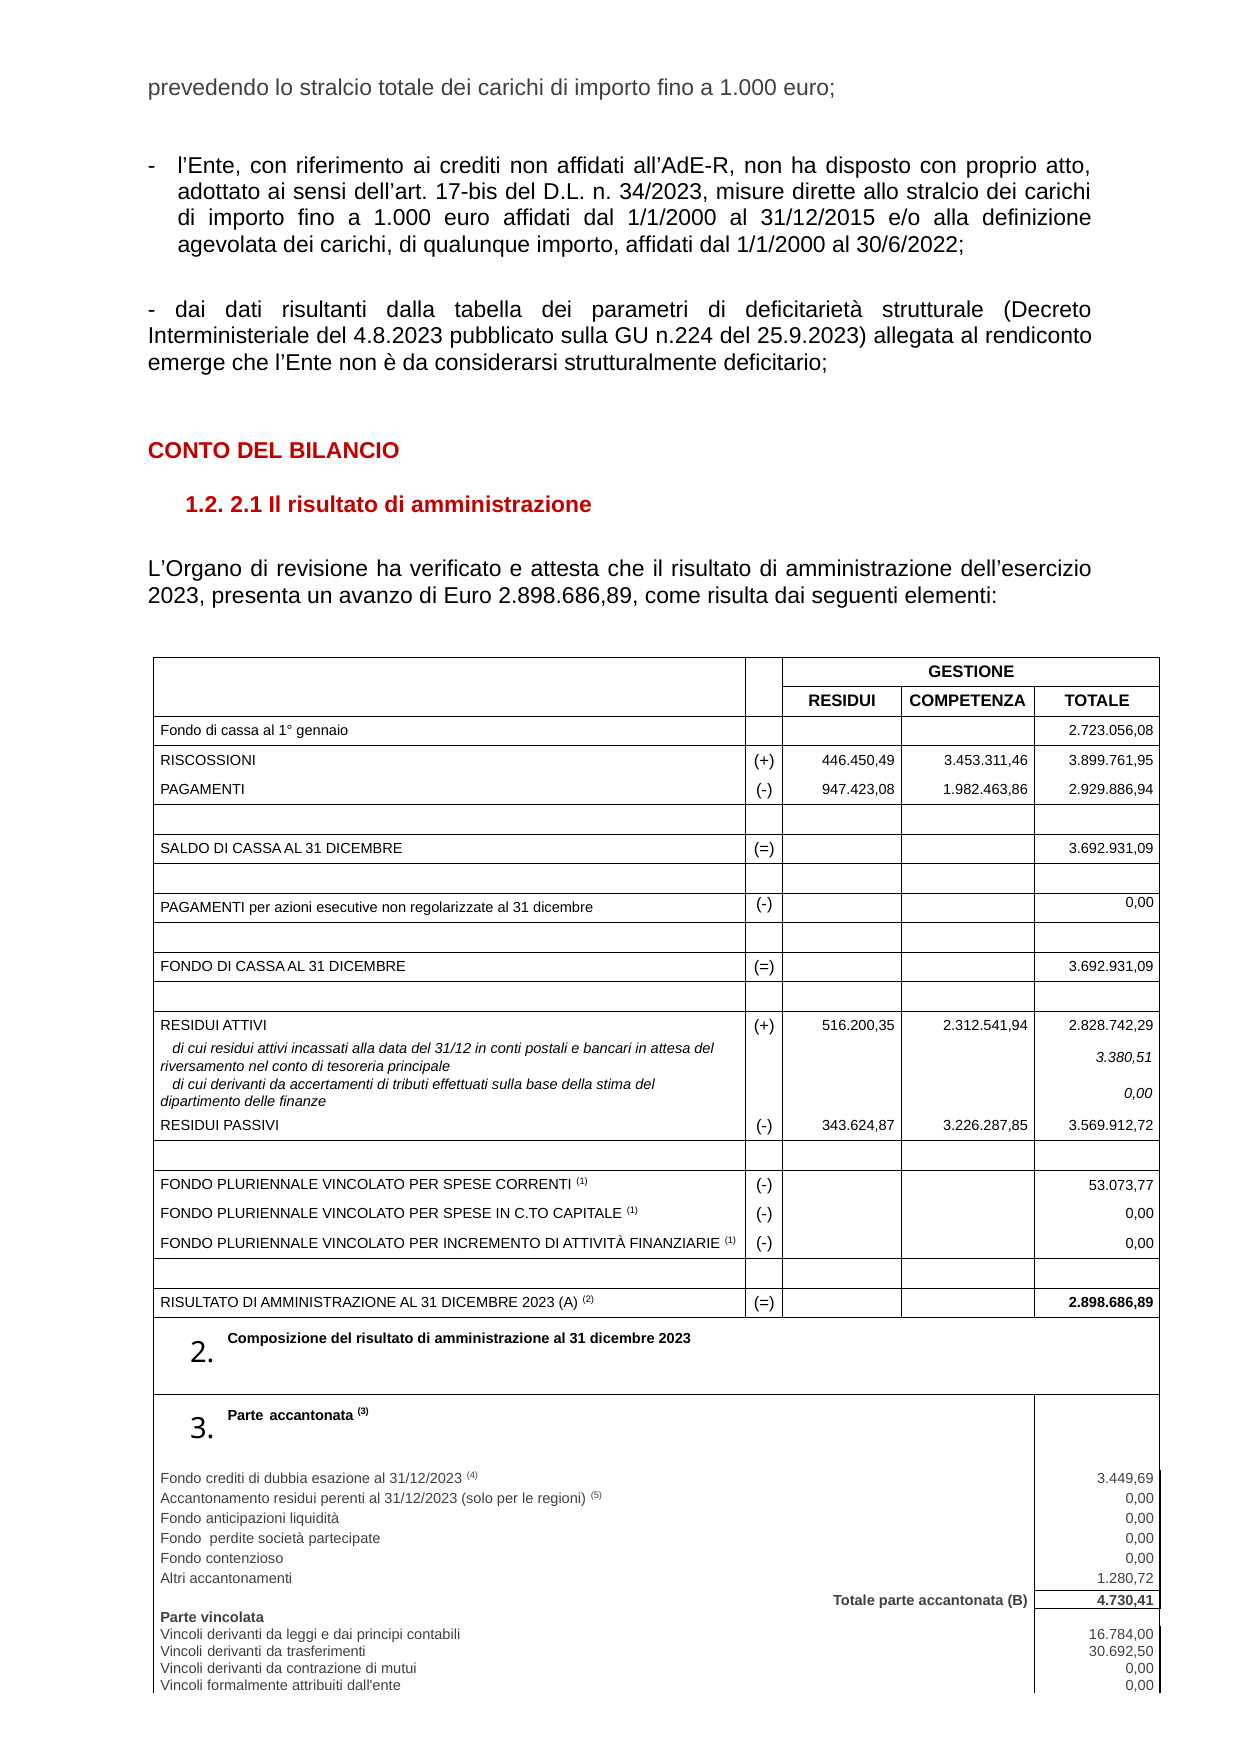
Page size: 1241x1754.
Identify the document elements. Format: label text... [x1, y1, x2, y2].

table_cell COMPETENZA [902, 687, 1034, 716]
table_cell 0,00 [1035, 1490, 1159, 1510]
table_cell 3.453.311,46 [902, 746, 1034, 775]
table_cell [783, 923, 901, 952]
table_cell 0,00 [1035, 1229, 1159, 1258]
table_cell 1.982.463,86 [902, 775, 1034, 804]
table_cell Fondo contenzioso [154, 1550, 1034, 1570]
table_cell Fondo perdite società partecipate [154, 1530, 1034, 1550]
table_header [154, 658, 745, 716]
table_cell [1035, 1141, 1159, 1170]
table_cell [746, 717, 782, 745]
table_cell 0,00 [1035, 1199, 1159, 1229]
table_cell [902, 1199, 1034, 1229]
table_cell (=) [746, 1289, 782, 1317]
table_cell [783, 982, 901, 1011]
subtitle 2.1 Il risultato di amministrazione [185, 491, 1092, 518]
table_cell 2.929.886,94 [1035, 775, 1159, 804]
table_cell 3.449,69 [1035, 1470, 1159, 1490]
table_cell 2.898.686,89 [1035, 1289, 1159, 1317]
table_cell Vincoli derivanti da trasferimenti [154, 1643, 1034, 1659]
table_cell (+) [746, 746, 782, 775]
table_cell 3.899.761,95 [1035, 746, 1159, 775]
table_cell (-) [746, 1199, 782, 1229]
table_cell Parte vincolata [154, 1608, 1034, 1626]
table_cell RESIDUI ATTIVI [154, 1012, 745, 1040]
table_cell (=) [746, 835, 782, 863]
table_cell [783, 717, 901, 745]
table_cell [783, 864, 901, 893]
table_cell [783, 805, 901, 834]
table_cell Fondo crediti di dubbia esazione al 31/12/2023 (4) [154, 1470, 1034, 1490]
table_cell [746, 982, 782, 1011]
table_cell 2.828.742,29 [1035, 1012, 1159, 1040]
table_cell [154, 1141, 745, 1170]
table_header GESTIONE [783, 658, 1159, 686]
table_cell 30.692,50 [1035, 1643, 1159, 1659]
table_cell [746, 805, 782, 834]
table_cell Totale parte accantonata (B) [154, 1590, 1034, 1608]
table_cell [783, 1171, 901, 1199]
table_cell [902, 1040, 1034, 1075]
table_cell RESIDUI PASSIVI [154, 1111, 745, 1140]
table_cell 4.730,41 [1035, 1591, 1159, 1608]
table_cell [902, 894, 1034, 922]
table_cell [902, 835, 1034, 863]
table_cell 16.784,00 [1035, 1626, 1159, 1643]
table_cell [154, 805, 745, 834]
table_cell [1035, 1395, 1159, 1470]
table_cell 0,00 [1035, 1550, 1159, 1570]
table_cell 2.312.541,94 [902, 1012, 1034, 1040]
table_cell [783, 953, 901, 981]
table_cell di cui residui attivi incassati alla data del 31/12 in conti postali e bancari in attesa del riversamento nel conto di tesoreria principale [154, 1040, 745, 1075]
table_cell [783, 1229, 901, 1258]
table_cell [902, 864, 1034, 893]
table_cell Altri accantonamenti [154, 1570, 1034, 1590]
table_cell (-) [746, 775, 782, 804]
table_cell [783, 894, 901, 922]
table_cell Vincoli derivanti da leggi e dai principi contabili [154, 1626, 1034, 1643]
table_cell [902, 953, 1034, 981]
table_cell di cui derivanti da accertamenti di tributi effettuati sulla base della stima del dipartimento delle finanze [154, 1075, 745, 1111]
table_cell 0,00 [1035, 1676, 1159, 1693]
table_cell 0,00 [1035, 1660, 1159, 1676]
table_cell TOTALE [1035, 687, 1159, 716]
table_cell RISULTATO DI AMMINISTRAZIONE AL 31 DICEMBRE 2023 (A) (2) [154, 1289, 745, 1317]
text prevedendo lo stralcio totale dei carichi di importo fino a 1.000 euro; [148, 74, 1092, 100]
table_cell FONDO DI CASSA AL 31 DICEMBRE [154, 953, 745, 981]
table_cell 1.280,72 [1035, 1570, 1159, 1590]
table_cell [783, 1199, 901, 1229]
table_cell (-) [746, 1111, 782, 1140]
table_cell (-) [746, 894, 782, 922]
table_cell [783, 1040, 901, 1075]
table_cell [902, 805, 1034, 834]
table_cell [1035, 864, 1159, 893]
table_cell [902, 717, 1034, 745]
table_cell [746, 1075, 782, 1111]
table_cell [746, 1259, 782, 1288]
table_cell [783, 835, 901, 863]
table_cell 0,00 [1035, 1075, 1159, 1111]
table_cell 53.073,77 [1035, 1171, 1159, 1199]
table_cell [1035, 1609, 1159, 1626]
table_cell Vincoli formalmente attribuiti dall'ente [154, 1676, 1034, 1693]
table_cell 3.692.931,09 [1035, 835, 1159, 863]
table_cell [746, 923, 782, 952]
table_cell [902, 1141, 1034, 1170]
table_cell FONDO PLURIENNALE VINCOLATO PER SPESE IN C.TO CAPITALE (1) [154, 1199, 745, 1229]
text L’Organo di revisione ha verificato e attesta che il risultato di amministrazione dell’esercizio 2023, presenta un avanzo di Euro 2.898.686,89, come risulta dai seguenti elementi: [148, 555, 1092, 608]
table_cell 0,00 [1035, 1510, 1159, 1530]
table_cell PAGAMENTI [154, 775, 745, 804]
table_cell 0,00 [1035, 1530, 1159, 1550]
table_cell [154, 982, 745, 1011]
table_cell [783, 1141, 901, 1170]
table_cell (=) [746, 953, 782, 981]
table_cell (+) [746, 1012, 782, 1040]
table_cell (-) [746, 1171, 782, 1199]
table_cell 3.569.912,72 [1035, 1111, 1159, 1140]
table_cell [154, 864, 745, 893]
table_cell 0,00 [1035, 894, 1159, 922]
table_cell 3.380,51 [1035, 1040, 1159, 1075]
table_cell Fondo di cassa al 1° gennaio [154, 717, 745, 745]
table_cell 3.692.931,09 [1035, 953, 1159, 981]
table_cell 343.624,87 [783, 1111, 901, 1140]
text - dai dati risultanti dalla tabella dei parametri di deficitarietà strutturale (Decreto Interministeriale del 4.8.2023 pubblicato sulla GU n.224 del 25.9.2023) allegata al rendiconto emerge che l’Ente non è da considerarsi strutturalmente deficitario; [148, 296, 1092, 375]
table_cell [746, 1040, 782, 1075]
table_cell [1035, 1259, 1159, 1288]
table_cell [902, 1171, 1034, 1199]
table_cell Fondo anticipazioni liquidità [154, 1510, 1034, 1530]
table_cell [902, 1259, 1034, 1288]
table_cell [902, 923, 1034, 952]
table_cell 446.450,49 [783, 746, 901, 775]
table_cell PAGAMENTI per azioni esecutive non regolarizzate al 31 dicembre [154, 894, 745, 922]
table_cell 3.226.287,85 [902, 1111, 1034, 1140]
table_cell [783, 1289, 901, 1317]
table_cell Accantonamento residui perenti al 31/12/2023 (solo per le regioni) (5) [154, 1490, 1034, 1510]
table_cell 516.200,35 [783, 1012, 901, 1040]
table_cell (-) [746, 1229, 782, 1258]
table_cell [746, 1141, 782, 1170]
table_cell Composizione del risultato di amministrazione al 31 dicembre 2023 [154, 1318, 1159, 1393]
table_cell [154, 1259, 745, 1288]
table_cell [783, 1075, 901, 1111]
table_cell SALDO DI CASSA AL 31 DICEMBRE [154, 835, 745, 863]
table_cell RESIDUI [783, 687, 901, 716]
table_cell Vincoli derivanti da contrazione di mutui [154, 1660, 1034, 1676]
table_cell [783, 1259, 901, 1288]
table_cell [902, 1289, 1034, 1317]
subtitle CONTO DEL BILANCIO [148, 437, 1092, 464]
table_cell [1035, 982, 1159, 1011]
list l’Ente, con riferimento ai crediti non affidati all’AdE-R, non ha disposto con proprio atto, adottato ai sensi dell’art. 17-bis del D.L. n. 34/2023, misure dirette allo stralcio dei carichi di importo fino a 1.000 euro affidati dal 1/1/2000 al 31/12/2015 e/o alla definizione agevolata dei carichi, di qualunque importo, affidati dal 1/1/2000 al 30/6/2022; [148, 152, 1092, 257]
table_cell [902, 982, 1034, 1011]
table_cell [902, 1075, 1034, 1111]
table_cell [1035, 805, 1159, 834]
table_cell 947.423,08 [783, 775, 901, 804]
table_cell RISCOSSIONI [154, 746, 745, 775]
table_header [746, 658, 782, 716]
table_cell [154, 923, 745, 952]
table_cell [746, 864, 782, 893]
table_cell [1035, 923, 1159, 952]
table_cell FONDO PLURIENNALE VINCOLATO PER INCREMENTO DI ATTIVITÀ FINANZIARIE (1) [154, 1229, 745, 1258]
table_cell [902, 1229, 1034, 1258]
table_cell FONDO PLURIENNALE VINCOLATO PER SPESE CORRENTI (1) [154, 1171, 745, 1199]
table_cell 2.723.056,08 [1035, 717, 1159, 745]
table_cell Parte accantonata (3) [154, 1395, 1034, 1470]
